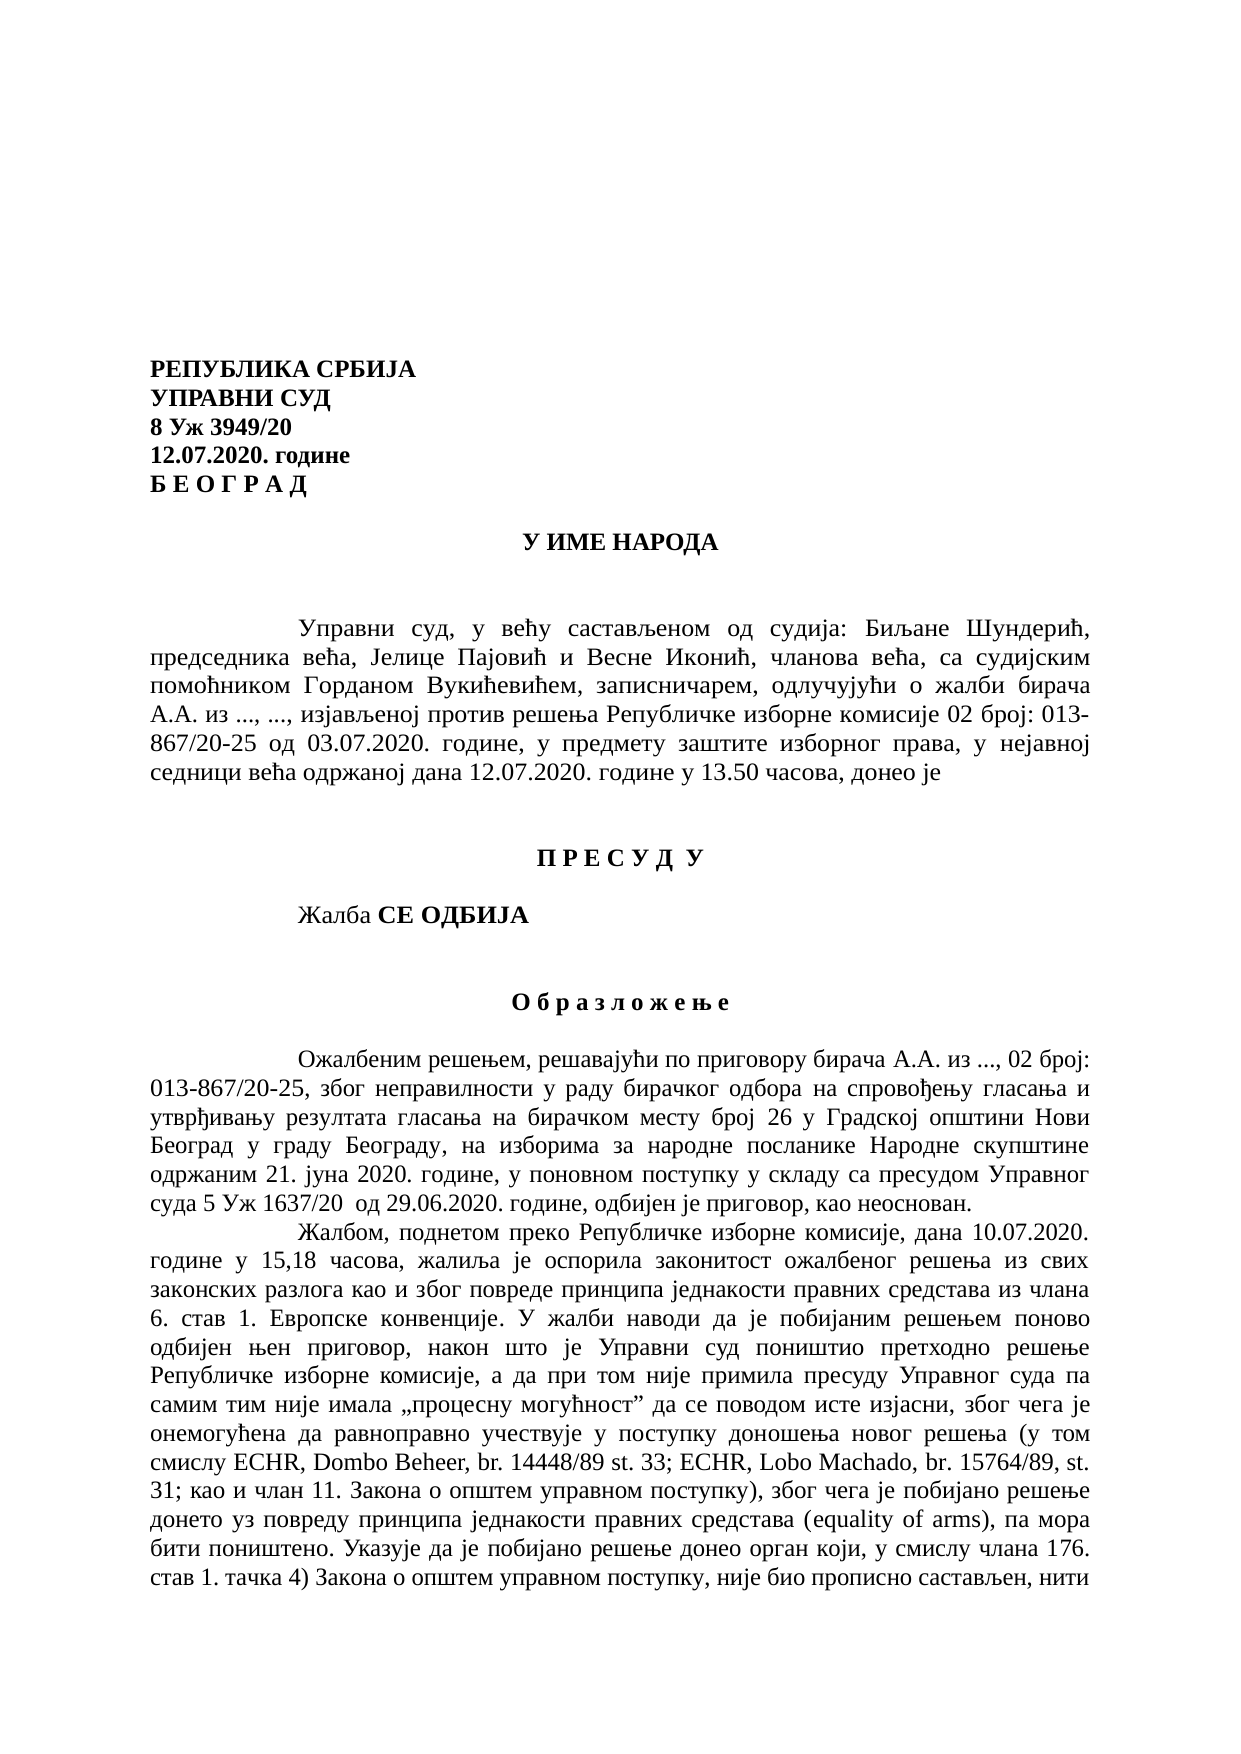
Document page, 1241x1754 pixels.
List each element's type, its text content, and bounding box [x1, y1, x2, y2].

text П Р Е С У Д У [150, 843, 1090, 872]
text УПРАВНИ СУД [150, 383, 1090, 412]
text Управни суд, у већу састављеном од судија: Биљане Шундерић, председника већа, Јелице Пајовић и Весне Иконић, чланова већа, са судијским помоћником Горданом Вукићевићем, записничарем, одлучујући о жалби бирача A.A. из ..., ..., изјављеној против решења Републичке изборне комисије 02 број: 013-867/20-25 од 03.07.2020. године, у предмету заштите изборног права, у нејавној седници већа одржаној дана 12.07.2020. године у 13.50 часова, донео је [150, 613, 1090, 785]
text О б р а з л о ж е њ е [150, 987, 1090, 1015]
text Ожалбеним решењем, решавајући по приговору бирача A.A. из ..., 02 број: 013-867/20-25, због неправилности у раду бирачког одбора на спровођењу гласања и утврђивању резултата гласања на бирачком месту број 26 у Градској општини Нови Београд у граду Београду, на изборима за народне посланике Народне скупштине одржаним 21. јуна 2020. године, у поновном поступку у складу са пресудом Управног суда 5 Уж 1637/20 од 29.06.2020. године, одбијен је приговор, као неоснован. [150, 1044, 1090, 1217]
text 8 Уж 3949/20 [150, 412, 1090, 440]
text 12.07.2020. године [150, 440, 1090, 469]
text Жалба СЕ ОДБИЈА [150, 900, 1090, 929]
text Б Е О Г Р А Д [150, 469, 1090, 498]
text Жалбом, поднетом преко Републичке изборне комисије, дана 10.07.2020. године у 15,18 часова, жалиља је оспорила законитост ожалбеног решења из свих законских разлога као и због повреде принципа једнакости правних средстава из члана 6. став 1. Европске конвенције. У жалби наводи да је побијаним решењем поново одбијен њен приговор, након што је Управни суд поништио претходно решење Републичке изборне комисије, а да при том није примила пресуду Управног суда па самим тим није имала „процесну могућност” да се поводом исте изјасни, због чега је онемогућена да равноправно учествује у поступку доношења новог решења (у том смислу ECHR, Dombo Beheer, br. 14448/89 st. 33; ECHR, Lobo Machado, br. 15764/89, st. 31; као и члан 11. Закона о општем управном поступку), због чега је побијано решење донето уз повреду принципа једнакости правних средстава (equality of arms), па мора бити поништено. Указује да је побијано решење донео орган који, у смислу члана 176. став 1. тачка 4) Закона о општем управном поступку, није био прописно састављен, нити [150, 1217, 1090, 1590]
text РЕПУБЛИКА СРБИЈА [150, 148, 1090, 383]
text У ИМЕ НАРОДА [150, 527, 1090, 555]
